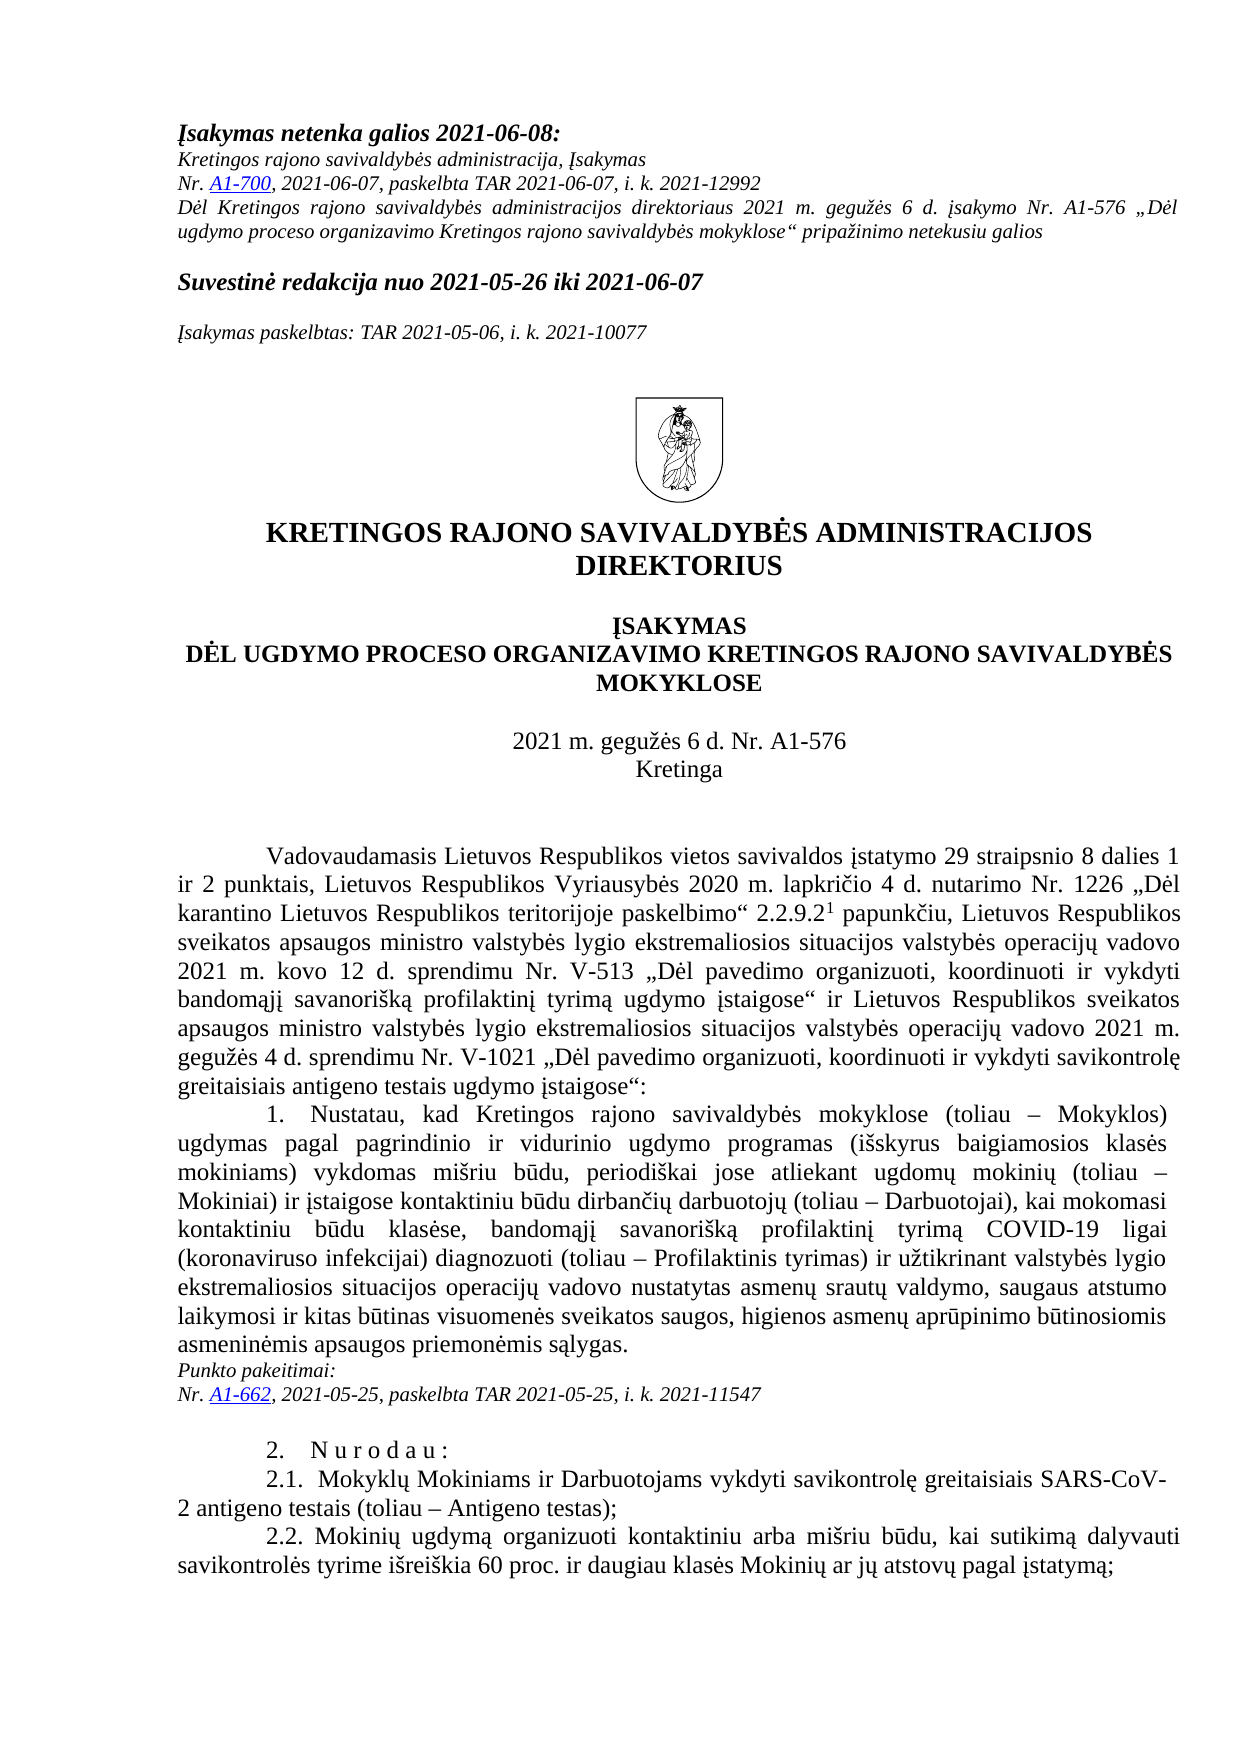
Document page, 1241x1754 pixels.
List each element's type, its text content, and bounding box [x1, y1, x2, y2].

text Kretingos rajono savivaldybės administracija, Įsakymas [177, 147, 1181, 171]
text ĮSAKYMAS [177, 611, 1181, 639]
text Punkto pakeitimai: [177, 1358, 1181, 1382]
text Vadovaudamasis Lietuvos Respublikos vietos savivaldos įstatymo 29 straipsnio 8 dalies 1 ir 2 punktais, Lietuvos Respublikos Vyriausybės 2020 m. lapkričio 4 d. nutarimo Nr. 1226 „Dėl karantino Lietuvos Respublikos teritorijoje paskelbimo“ 2.2.9.21 papunkčiu, Lietuvos Respublikos sveikatos apsaugos ministro valstybės lygio ekstremaliosios situacijos valstybės operacijų vadovo 2021 m. kovo 12 d. sprendimu Nr. V-513 „Dėl pavedimo organizuoti, koordinuoti ir vykdyti bandomąjį savanorišką profilaktinį tyrimą ugdymo įstaigose“ ir Lietuvos Respublikos sveikatos apsaugos ministro valstybės lygio ekstremaliosios situacijos valstybės operacijų vadovo 2021 m. gegužės 4 d. sprendimu Nr. V-1021 „Dėl pavedimo organizuoti, koordinuoti ir vykdyti savikontrolę greitaisiais antigeno testais ugdymo įstaigose“: [177, 841, 1181, 1099]
text Nr. A1-662, 2021-05-25, paskelbta TAR 2021-05-25, i. k. 2021-11547 [177, 1382, 1181, 1406]
text Dėl Kretingos rajono savivaldybės administracijos direktoriaus 2021 m. gegužės 6 d. įsakymo Nr. A1-576 „Dėl ugdymo proceso organizavimo Kretingos rajono savivaldybės mokyklose“ pripažinimo netekusiu galios [177, 195, 1181, 243]
text Nr. A1-700, 2021-06-07, paskelbta TAR 2021-06-07, i. k. 2021-12992 [177, 171, 1181, 195]
text DĖL UGDYMO PROCESO ORGANIZAVIMO KRETINGOS RAJONO SAVIVALDYBĖS MOKYKLOSE [177, 639, 1181, 697]
text 1. Nustatau, kad Kretingos rajono savivaldybės mokyklose (toliau – Mokyklos) ugdymas pagal pagrindinio ir vidurinio ugdymo programas (išskyrus baigiamosios klasės mokiniams) vykdomas mišriu būdu, periodiškai jose atliekant ugdomų mokinių (toliau – Mokiniai) ir įstaigose kontaktiniu būdu dirbančių darbuotojų (toliau – Darbuotojai), kai mokomasi kontaktiniu būdu klasėse, bandomąjį savanorišką profilaktinį tyrimą COVID-19 ligai (koronaviruso infekcijai) diagnozuoti (toliau – Profilaktinis tyrimas) ir užtikrinant valstybės lygio ekstremaliosios situacijos operacijų vadovo nustatytas asmenų srautų valdymo, saugaus atstumo laikymosi ir kitas būtinas visuomenės sveikatos saugos, higienos asmenų aprūpinimo būtinosiomis asmeninėmis apsaugos priemonėmis sąlygas. [177, 1099, 1168, 1358]
text Įsakymas netenka galios 2021-06-08: [177, 118, 1181, 147]
text 2.2. Mokinių ugdymą organizuoti kontaktiniu arba mišriu būdu, kai sutikimą dalyvauti savikontrolės tyrime išreiškia 60 proc. ir daugiau klasės Mokinių ar jų atstovų pagal įstatymą; [177, 1521, 1181, 1579]
text 2021 m. gegužės 6 d. Nr. A1-576 [177, 726, 1181, 754]
text Kretingos rajono savivaldybės administracijos direktorius [177, 515, 1181, 582]
text Kretinga [177, 754, 1181, 783]
text 2. Nurodau: [177, 1435, 1168, 1464]
text 2.1. Mokyklų Mokiniams ir Darbuotojams vykdyti savikontrolę greitaisiais SARS-CoV-2 antigeno testais (toliau – Antigeno testas); [177, 1464, 1168, 1521]
text Suvestinė redakcija nuo 2021-05-26 iki 2021-06-07 [177, 267, 1181, 296]
text Įsakymas paskelbtas: TAR 2021-05-06, i. k. 2021-10077 [177, 320, 1181, 344]
